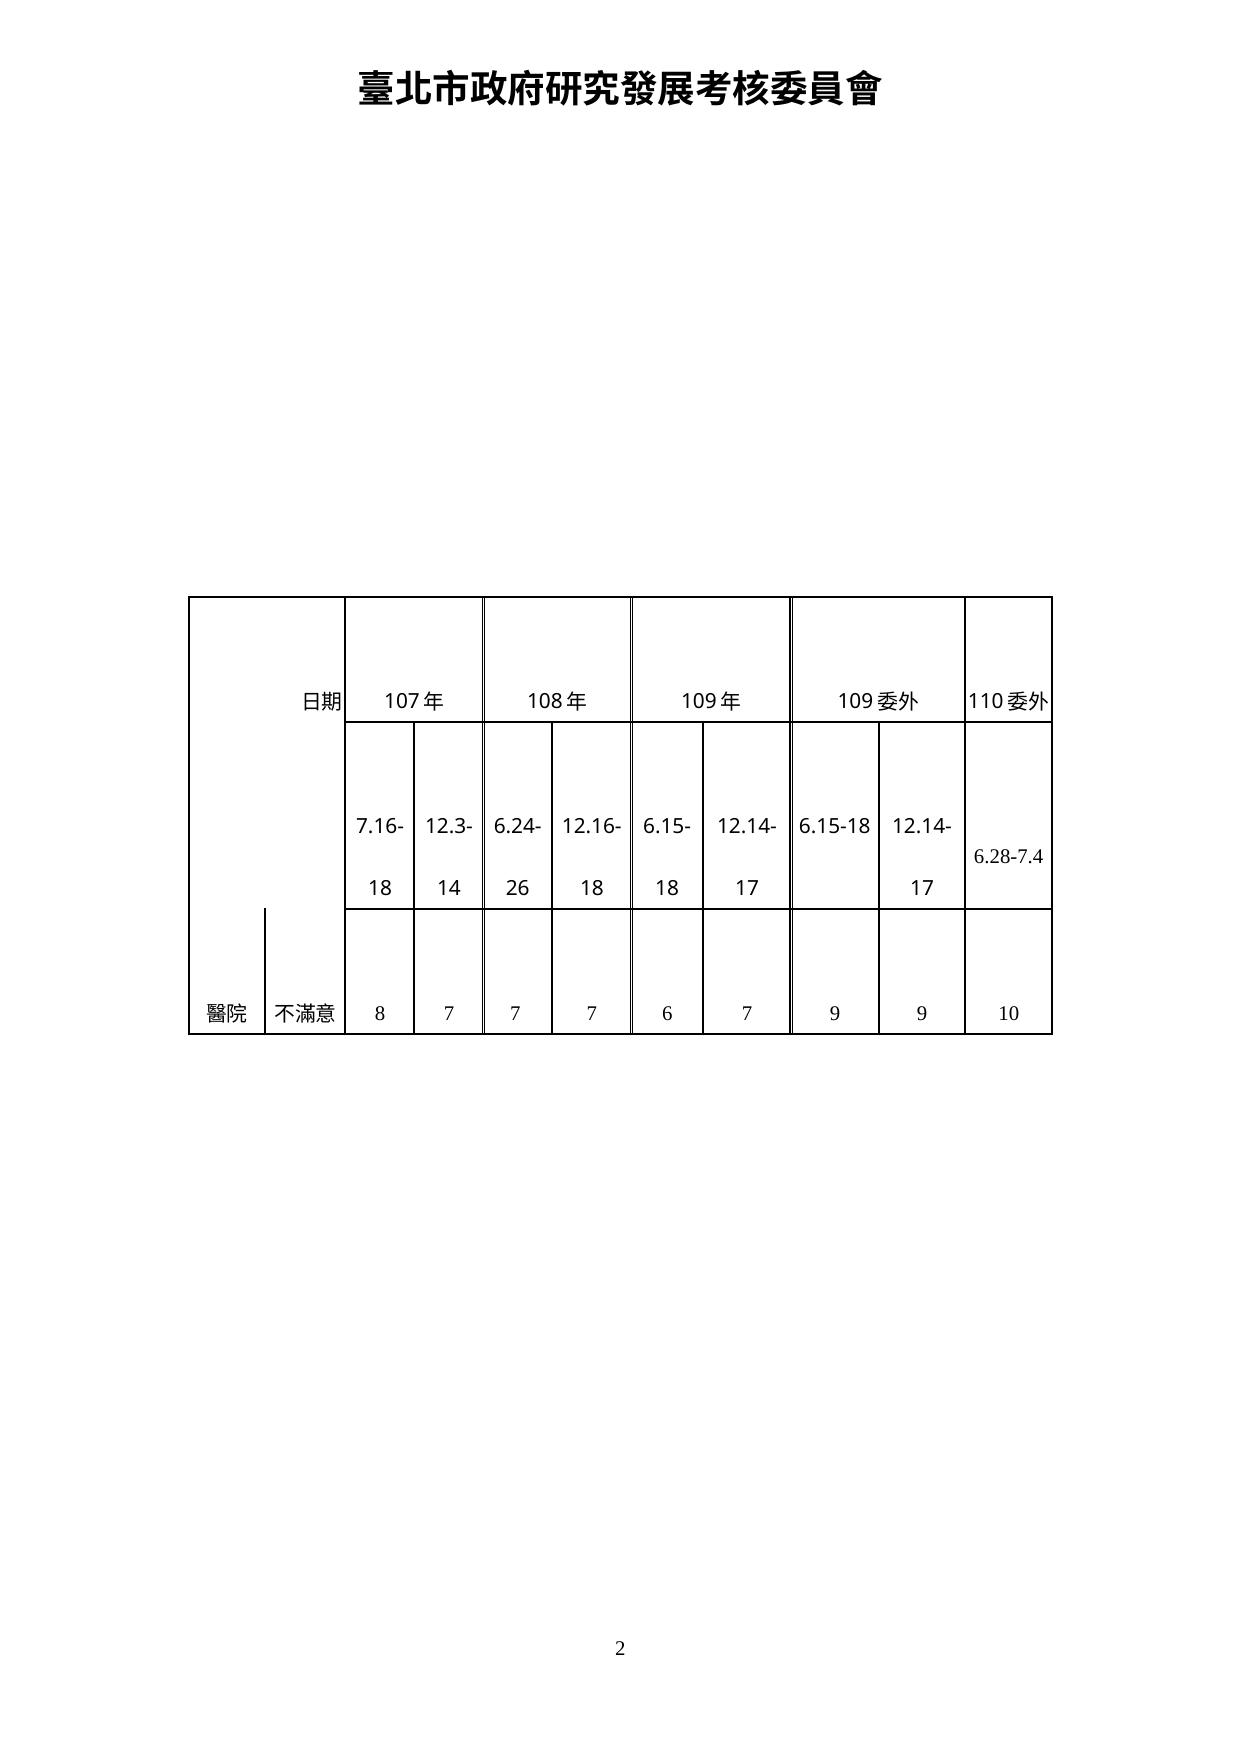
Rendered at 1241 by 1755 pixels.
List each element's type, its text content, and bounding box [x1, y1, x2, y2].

table_cell 7 [485, 910, 551, 1033]
table_cell 7 [553, 910, 630, 1033]
table_cell 6.15-18 [633, 723, 702, 908]
table_header 109年 [633, 598, 789, 721]
table_header 109委外 [793, 598, 964, 721]
table_cell 12.3-14 [415, 723, 482, 908]
table_header 日期 [190, 598, 344, 908]
table_cell 7 [704, 910, 789, 1033]
table_cell 12.14-17 [880, 723, 964, 908]
table_cell 不滿意 [266, 908, 344, 1033]
table_cell 醫院 [190, 908, 264, 1033]
table_cell 9 [793, 910, 878, 1033]
table_cell 6.15-18 [793, 723, 878, 908]
table_cell 8 [346, 910, 413, 1033]
table_header 108年 [485, 598, 630, 721]
table_cell 9 [880, 910, 964, 1033]
table_header 107年 [346, 598, 482, 721]
table_cell 7 [415, 910, 482, 1033]
table_cell 12.14-17 [704, 723, 789, 908]
table_cell 7.16-18 [346, 723, 413, 908]
table_cell 6.28-7.4 [966, 723, 1051, 908]
table_header 110委外 [966, 598, 1051, 721]
table_cell 10 [966, 910, 1051, 1033]
table_cell 6 [633, 910, 702, 1033]
table_cell 12.16-18 [553, 723, 630, 908]
table_cell 6.24-26 [485, 723, 551, 908]
